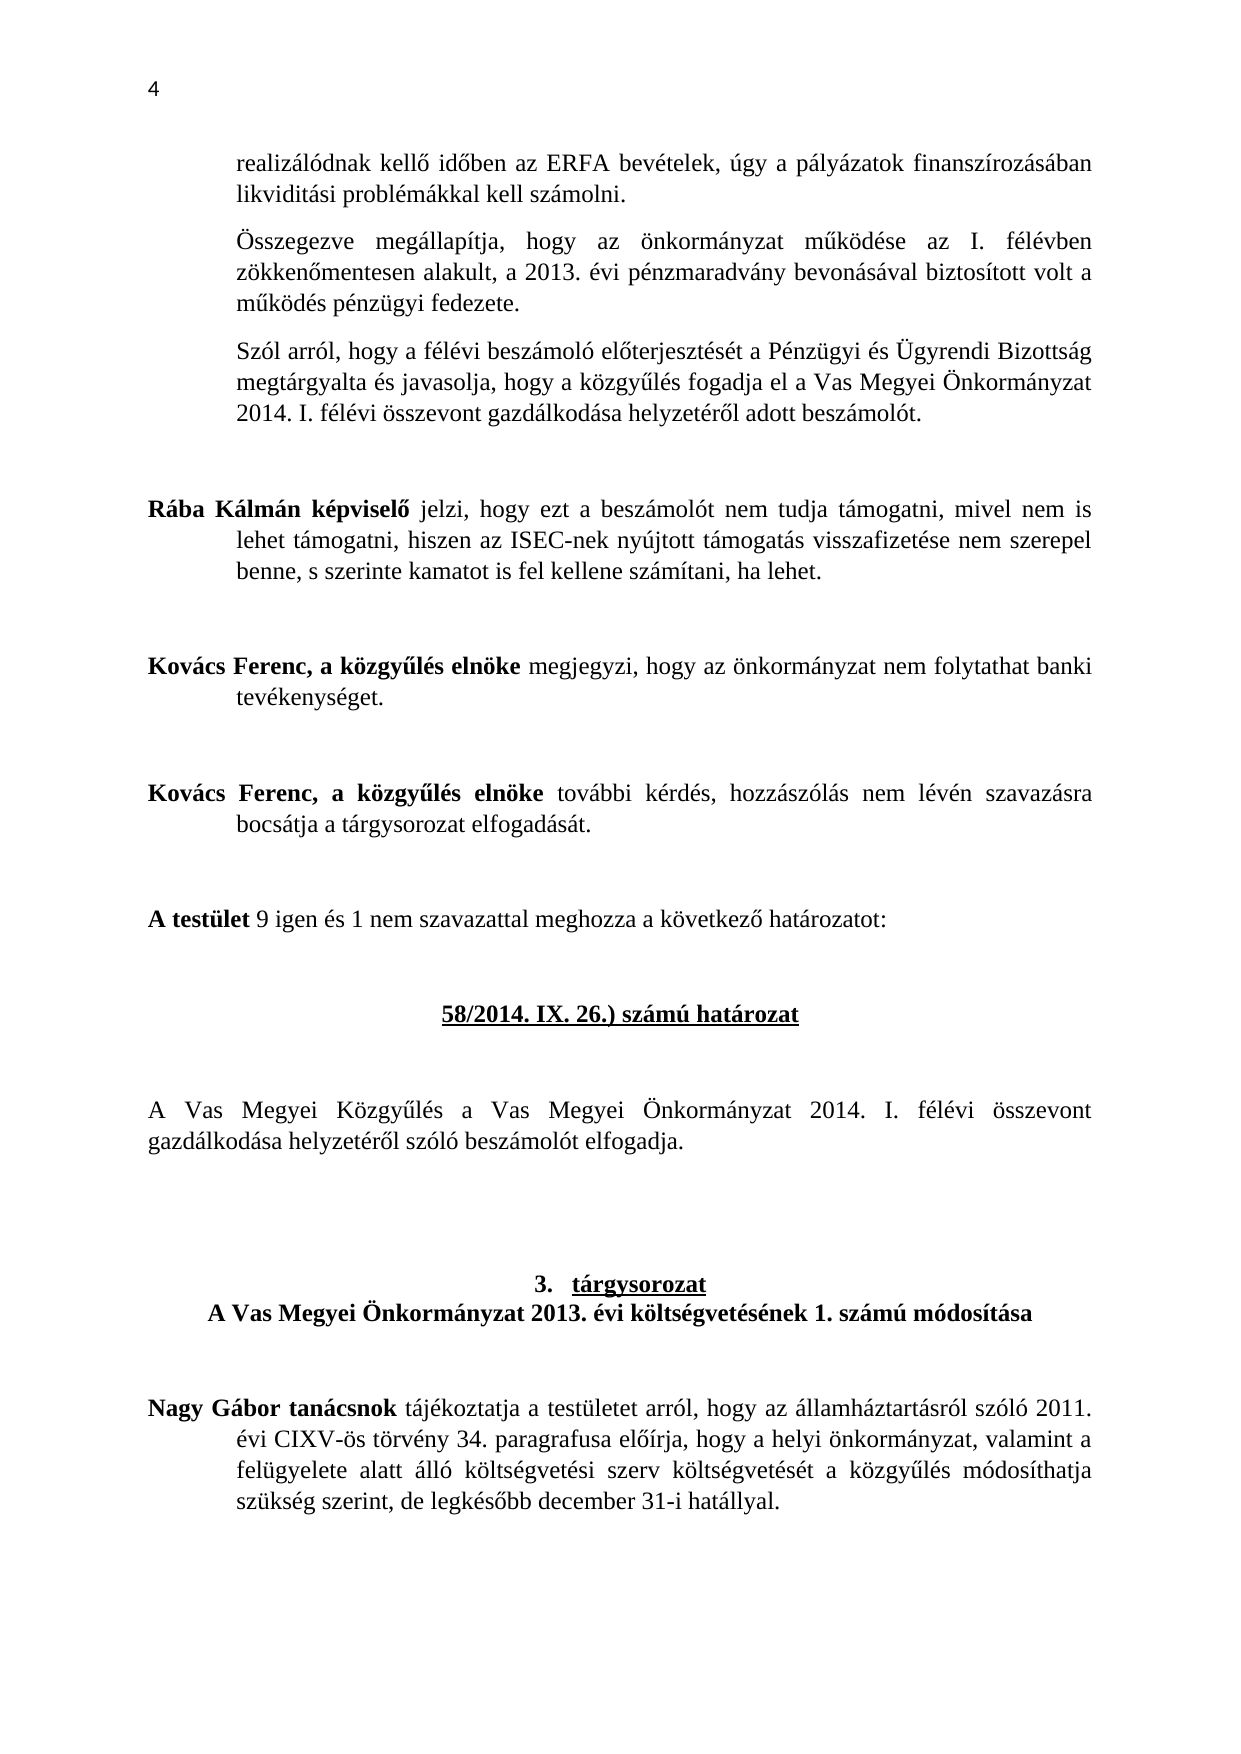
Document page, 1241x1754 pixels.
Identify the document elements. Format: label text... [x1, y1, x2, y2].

list tárgysorozat [148, 1269, 1093, 1298]
text Kovács Ferenc, a közgyűlés elnöke további kérdés, hozzászólás nem lévén szavazásra bocsátja a tárgysorozat elfogadását. [148, 778, 1093, 837]
text Kovács Ferenc, a közgyűlés elnöke megjegyzi, hogy az önkormányzat nem folytathat banki tevékenységet. [148, 651, 1093, 711]
text Szól arról, hogy a félévi beszámoló előterjesztését a Pénzügyi és Ügyrendi Bizottság megtárgyalta és javasolja, hogy a közgyűlés fogadja el a Vas Megyei Önkormányzat 2014. I. félévi összevont gazdálkodása helyzetéről adott beszámolót. [236, 336, 1093, 427]
text realizálódnak kellő időben az ERFA bevételek, úgy a pályázatok finanszírozásában likviditási problémákkal kell számolni. [148, 148, 1093, 207]
text A testület 9 igen és 1 nem szavazattal meghozza a következő határozatot: [148, 904, 1093, 933]
text Rába Kálmán képviselő jelzi, hogy ezt a beszámolót nem tudja támogatni, mivel nem is lehet támogatni, hiszen az ISEC-nek nyújtott támogatás visszafizetése nem szerepel benne, s szerinte kamatot is fel kellene számítani, ha lehet. [148, 494, 1093, 584]
text A Vas Megyei Közgyűlés a Vas Megyei Önkormányzat 2014. I. félévi összevont gazdálkodása helyzetéről szóló beszámolót elfogadja. [148, 1095, 1093, 1155]
text A Vas Megyei Önkormányzat 2013. évi költségvetésének 1. számú módosítása [148, 1298, 1093, 1327]
text Összegezve megállapítja, hogy az önkormányzat működése az I. félévben zökkenőmentesen alakult, a 2013. évi pénzmaradvány bevonásával biztosított volt a működés pénzügyi fedezete. [236, 226, 1093, 317]
text 58/2014. IX. 26.) számú határozat [148, 999, 1093, 1028]
text Nagy Gábor tanácsnok tájékoztatja a testületet arról, hogy az államháztartásról szóló 2011. évi CIXV-ös törvény 34. paragrafusa előírja, hogy a helyi önkormányzat, valamint a felügyelete alatt álló költségvetési szerv költségvetését a közgyűlés módosíthatja szükség szerint, de legkésőbb december 31-i hatállyal. [148, 1393, 1093, 1515]
